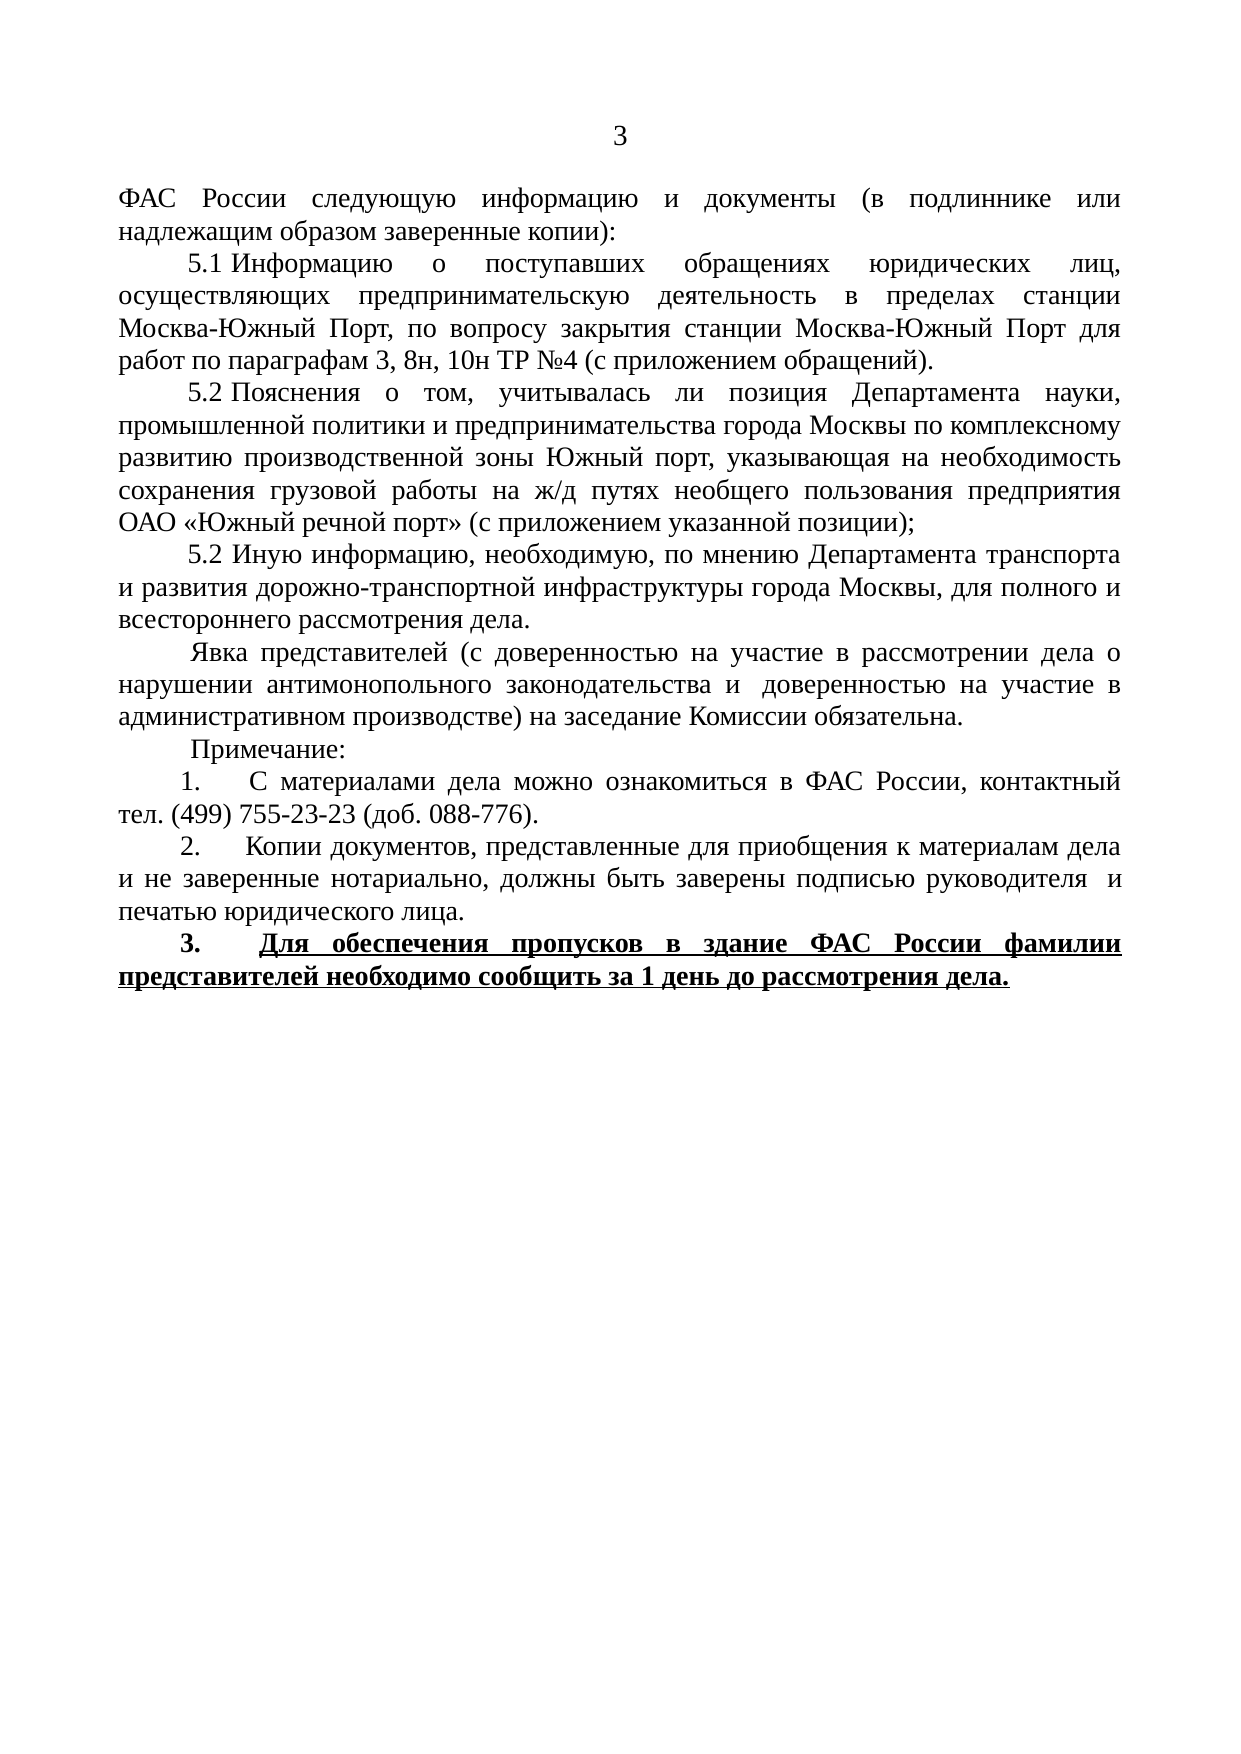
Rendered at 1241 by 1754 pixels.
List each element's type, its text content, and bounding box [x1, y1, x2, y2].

text Явка представителей (с доверенностью на участие в рассмотрении дела о нарушении антимонопольного законодательства и доверенностью на участие в административном производстве) на заседание Комиссии обязательна. [118, 635, 1122, 732]
list Пояснения о том, учитывалась ли позиция Департамента науки, промышленной политики и предпринимательства города Москвы по комплексному развитию производственной зоны Южный порт, указывающая на необходимость сохранения грузовой работы на ж/д путях необщего пользования предприятия ОАО «Южный речной порт» (с приложением указанной позиции); [118, 376, 1122, 537]
text 2. Копии документов, представленные для приобщения к материалам дела и не заверенные нотариально, должны быть заверены подписью руководителя и печатью юридического лица. [118, 829, 1122, 926]
text 5.2 Иную информацию, необходимую, по мнению Департамента транспорта и развития дорожно-транспортной инфраструктуры города Москвы, для полного и всестороннего рассмотрения дела. [118, 537, 1122, 635]
text ФАС России следующую информацию и документы (в подлиннике или надлежащим образом заверенные копии): [118, 181, 1122, 246]
text 3. Для обеспечения пропусков в здание ФАС России фамилии представителей необходимо сообщить за 1 день до рассмотрения дела. [118, 926, 1122, 991]
text 1. С материалами дела можно ознакомиться в ФАС России, контактный тел. (499) 755-23-23 (доб. 088-776). [118, 764, 1122, 829]
list Информацию о поступавших обращениях юридических лиц, осуществляющих предпринимательскую деятельность в пределах станции Москва-Южный Порт, по вопросу закрытия станции Москва-Южный Порт для работ по параграфам 3, 8н, 10н ТР №4 (с приложением обращений). [118, 246, 1122, 376]
text Примечание: [118, 732, 1122, 764]
